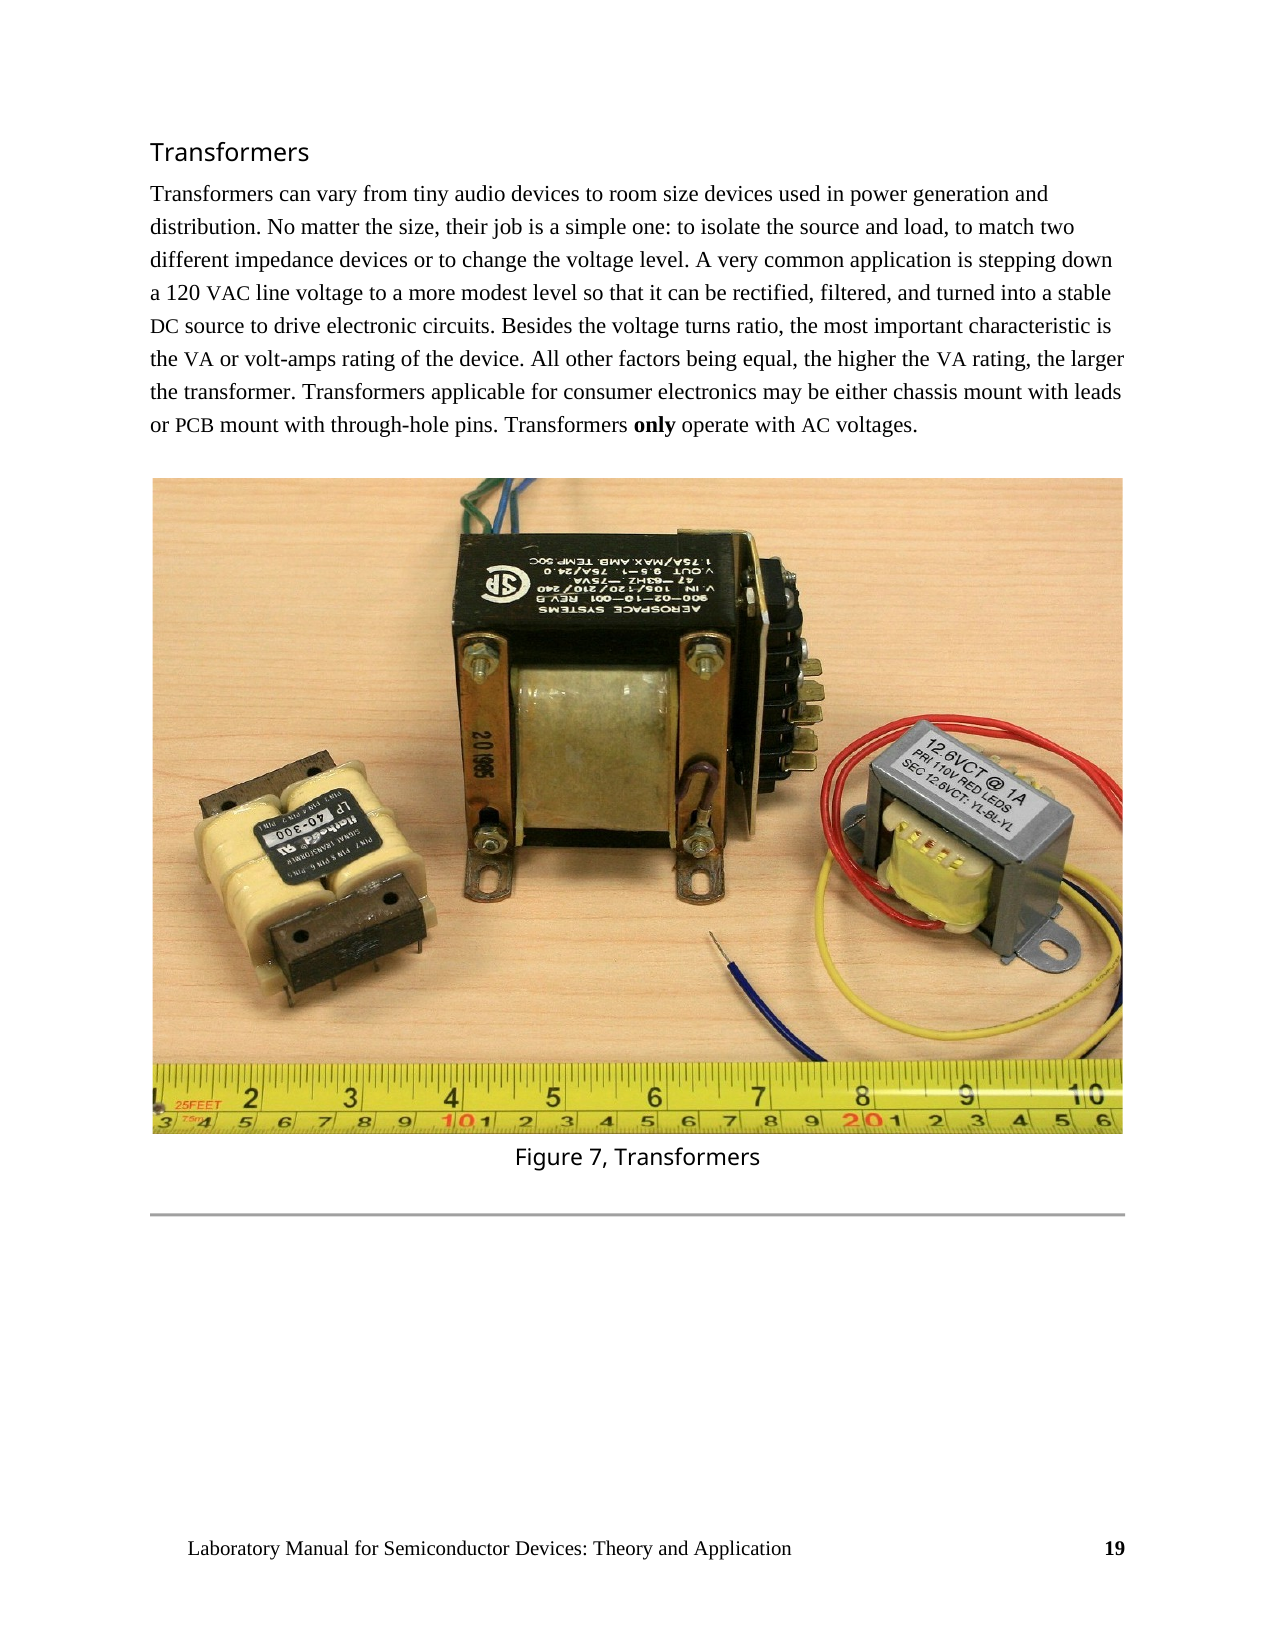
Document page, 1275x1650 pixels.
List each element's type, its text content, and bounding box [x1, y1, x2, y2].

text Transformers [150, 135, 1125, 169]
text Transformers can vary from tiny audio devices to room size devices used in power generation and distribution. No matter the size, their job is a simple one: to isolate the source and load, to match two different impedance devices or to change the voltage level. A very common application is stepping down a 120 VAC line voltage to a more modest level so that it can be rectified, filtered, and turned into a stable DC source to drive electronic circuits. Besides the voltage turns ratio, the most important characteristic is the VA or volt-amps rating of the device. All other factors being equal, the higher the VA rating, the larger the transformer. Transformers applicable for consumer electronics may be either chassis mount with leads or PCB mount with through-hole pins. Transformers only operate with AC voltages. [150, 181, 1125, 437]
picture [152, 478, 1123, 1134]
text Figure 7, Transformers [150, 1141, 1125, 1173]
